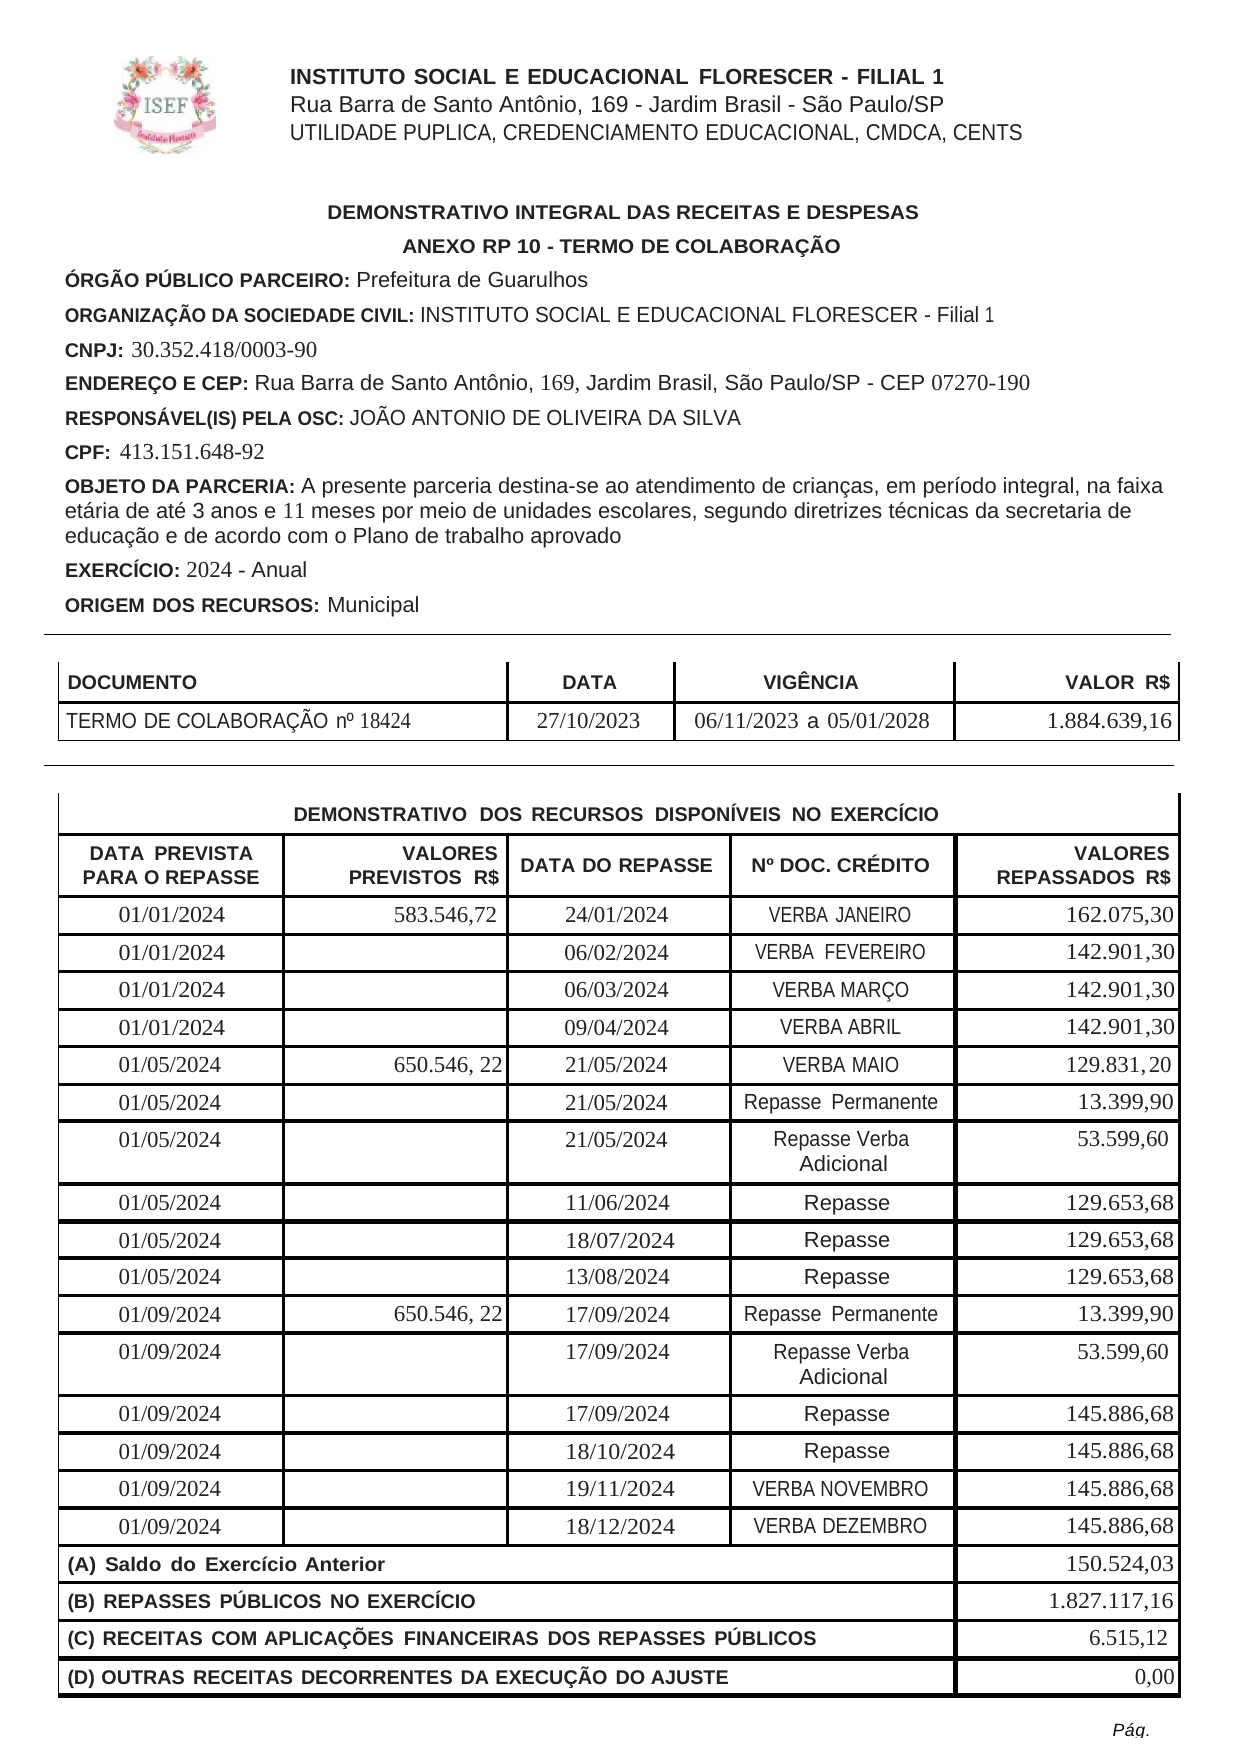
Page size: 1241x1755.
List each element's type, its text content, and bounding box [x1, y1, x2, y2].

text ÓRGÃO PÚBLICO PARCEIRO: Prefeitura de Guarulhos [64, 268, 1199, 292]
table_cell 142.901,30 [958, 936, 1178, 970]
table_cell 01/09/2024 [59, 1435, 282, 1469]
table_cell [285, 1435, 506, 1469]
table_cell 01/09/2024 [59, 1335, 282, 1394]
table_cell 01/05/2024 [59, 1123, 282, 1182]
table_cell 650.546, 22 [285, 1048, 506, 1082]
table_cell [285, 936, 506, 970]
table_cell 01/05/2024 [59, 1224, 282, 1256]
table_cell 24/01/2024 [509, 898, 729, 932]
text ORGANIZAÇÃO DA SOCIEDADE CIVIL: INSTITUTO SOCIAL E EDUCACIONAL FLORESCER - Filial 1 [64, 302, 1199, 327]
table_cell 13.399,90 [958, 1086, 1178, 1119]
table_cell 01/09/2024 [59, 1397, 282, 1431]
table_cell 09/04/2024 [509, 1011, 729, 1045]
text ORIGEM DOS RECURSOS: Municipal [64, 591, 1199, 617]
text OBJETO DA PARCERIA: A presente parceria destina-se ao atendimento de crianças, em período integral, na faixa etária de até 3 anos e 11 meses por meio de unidades escolares, segundo diretrizes técnicas da secretaria de educação e de acordo com o Plano de trabalho aprovado [64, 474, 1189, 549]
text DEMONSTRATIVO INTEGRAL DAS RECEITAS E DESPESAS ANEXO RP 10 - TERMO DE COLABORAÇÃO [327, 201, 981, 257]
text CPF: 413.151.648-92 [64, 438, 1199, 464]
table_cell VERBA MARÇO [732, 973, 953, 1007]
table_cell 150.524,03 [958, 1547, 1178, 1581]
table_header DOCUMENTO [59, 662, 506, 701]
table_cell [285, 1011, 506, 1045]
table_cell 21/05/2024 [509, 1048, 729, 1082]
table_cell DATA PREVISTA PARA O REPASSE [59, 836, 282, 895]
table_cell (C) RECEITAS COM APLICAÇÕES FINANCEIRAS DOS REPASSES PÚBLICOS [59, 1622, 953, 1656]
table_cell 142.901,30 [958, 1011, 1178, 1045]
table_cell 18/12/2024 [509, 1510, 729, 1544]
table_cell 19/11/2024 [509, 1472, 729, 1506]
table_cell 162.075,30 [958, 898, 1178, 932]
table_cell 01/05/2024 [59, 1048, 282, 1082]
text CNPJ: 30.352.418/0003-90 [64, 336, 1199, 362]
table_cell 01/05/2024 [59, 1086, 282, 1119]
table_cell Repasse [732, 1260, 953, 1294]
table_cell Repasse Permanente [732, 1297, 953, 1331]
table_header VIGÊNCIA [676, 662, 953, 701]
table_cell VERBA MAIO [732, 1048, 953, 1082]
table_cell 01/09/2024 [59, 1297, 282, 1331]
table_cell 1.827.117,16 [958, 1584, 1178, 1618]
table_cell Repasse [732, 1397, 953, 1431]
table_cell 17/09/2024 [509, 1335, 729, 1394]
table_cell 53.599,60 [958, 1123, 1178, 1182]
table_cell 21/05/2024 [509, 1123, 729, 1182]
table_header DATA [509, 662, 673, 701]
table_cell 145.886,68 [958, 1397, 1178, 1431]
table_cell 0,00 [958, 1661, 1178, 1693]
table_cell 129.653,68 [958, 1260, 1178, 1294]
table_cell 21/05/2024 [509, 1086, 729, 1119]
text ENDEREÇO E CEP: Rua Barra de Santo Antônio, 169, Jardim Brasil, São Paulo/SP - CEP 07270-190 [65, 369, 1199, 396]
table_cell 01/01/2024 [59, 898, 282, 932]
table_cell [285, 1397, 506, 1431]
table_cell 06/02/2024 [509, 936, 729, 970]
table_cell [285, 1123, 506, 1182]
table_cell 650.546, 22 [285, 1297, 506, 1331]
table_cell 145.886,68 [958, 1510, 1178, 1544]
table_cell VALORES PREVISTOS R$ [285, 836, 506, 895]
table_cell 06/03/2024 [509, 973, 729, 1007]
table_cell 53.599,60 [958, 1335, 1178, 1394]
table_cell Repasse Permanente [732, 1086, 953, 1119]
table_cell 129.831,20 [958, 1048, 1178, 1082]
table_cell 142.901,30 [958, 973, 1178, 1007]
table_cell Repasse Verba Adicional [732, 1123, 953, 1182]
table_cell VERBA FEVEREIRO [732, 936, 953, 970]
table_cell 17/09/2024 [509, 1297, 729, 1331]
table_cell 145.886,68 [958, 1435, 1178, 1469]
table_cell 01/01/2024 [59, 1011, 282, 1045]
table_cell [285, 1224, 506, 1256]
table_cell Repasse [732, 1435, 953, 1469]
table_cell 583.546,72 [285, 898, 506, 932]
table_cell [285, 1472, 506, 1506]
table_cell 6.515,12 [958, 1622, 1178, 1656]
table_cell 18/07/2024 [509, 1224, 729, 1256]
table_cell [285, 1086, 506, 1119]
table_cell (B) REPASSES PÚBLICOS NO EXERCÍCIO [59, 1584, 953, 1618]
table_cell VERBA NOVEMBRO [732, 1472, 953, 1506]
table_cell VALORES REPASSADOS R$ [958, 836, 1178, 895]
table_header DEMONSTRATIVO DOS RECURSOS DISPONÍVEIS NO EXERCÍCIO [59, 793, 1178, 832]
text RESPONSÁVEL(IS) PELA OSC: JOÃO ANTONIO DE OLIVEIRA DA SILVA [65, 404, 1199, 430]
table_cell Repasse [732, 1224, 953, 1256]
table_cell (A) Saldo do Exercício Anterior [59, 1547, 953, 1581]
table_cell 13.399,90 [958, 1297, 1178, 1331]
table_cell 01/01/2024 [59, 936, 282, 970]
table_cell 01/05/2024 [59, 1260, 282, 1294]
table_cell DATA DO REPASSE [509, 836, 729, 895]
table_cell 129.653,68 [958, 1224, 1178, 1256]
table_cell [285, 1335, 506, 1394]
table_cell [285, 1260, 506, 1294]
table_cell 01/09/2024 [59, 1510, 282, 1544]
table_cell 01/01/2024 [59, 973, 282, 1007]
table_header VALOR R$ [956, 662, 1178, 701]
table_cell 13/08/2024 [509, 1260, 729, 1294]
table_cell [285, 1186, 506, 1219]
table_cell 01/09/2024 [59, 1472, 282, 1506]
table_cell VERBA ABRIL [732, 1011, 953, 1045]
table_cell Repasse Verba Adicional [732, 1335, 953, 1394]
table_cell 129.653,68 [958, 1186, 1178, 1219]
table_cell 1.884.639,16 [956, 704, 1178, 739]
table_cell 06/11/2023 a 05/01/2028 [676, 704, 953, 739]
text EXERCÍCIO: 2024 - Anual [65, 557, 1199, 583]
table_cell 18/10/2024 [509, 1435, 729, 1469]
table_cell VERBA JANEIRO [732, 898, 953, 932]
table_cell VERBA DEZEMBRO [732, 1510, 953, 1544]
table_cell 01/05/2024 [59, 1186, 282, 1219]
table_cell [285, 973, 506, 1007]
table_cell [285, 1510, 506, 1544]
table_cell Nº DOC. CRÉDITO [732, 836, 953, 895]
table_cell 17/09/2024 [509, 1397, 729, 1431]
table_cell Repasse [732, 1186, 953, 1219]
table_cell TERMO DE COLABORAÇÃO nº 18424 [59, 704, 506, 739]
table_cell 145.886,68 [958, 1472, 1178, 1506]
table_cell 27/10/2023 [509, 704, 673, 739]
table_cell (D) OUTRAS RECEITAS DECORRENTES DA EXECUÇÃO DO AJUSTE [59, 1661, 953, 1693]
table_cell 11/06/2024 [509, 1186, 729, 1219]
